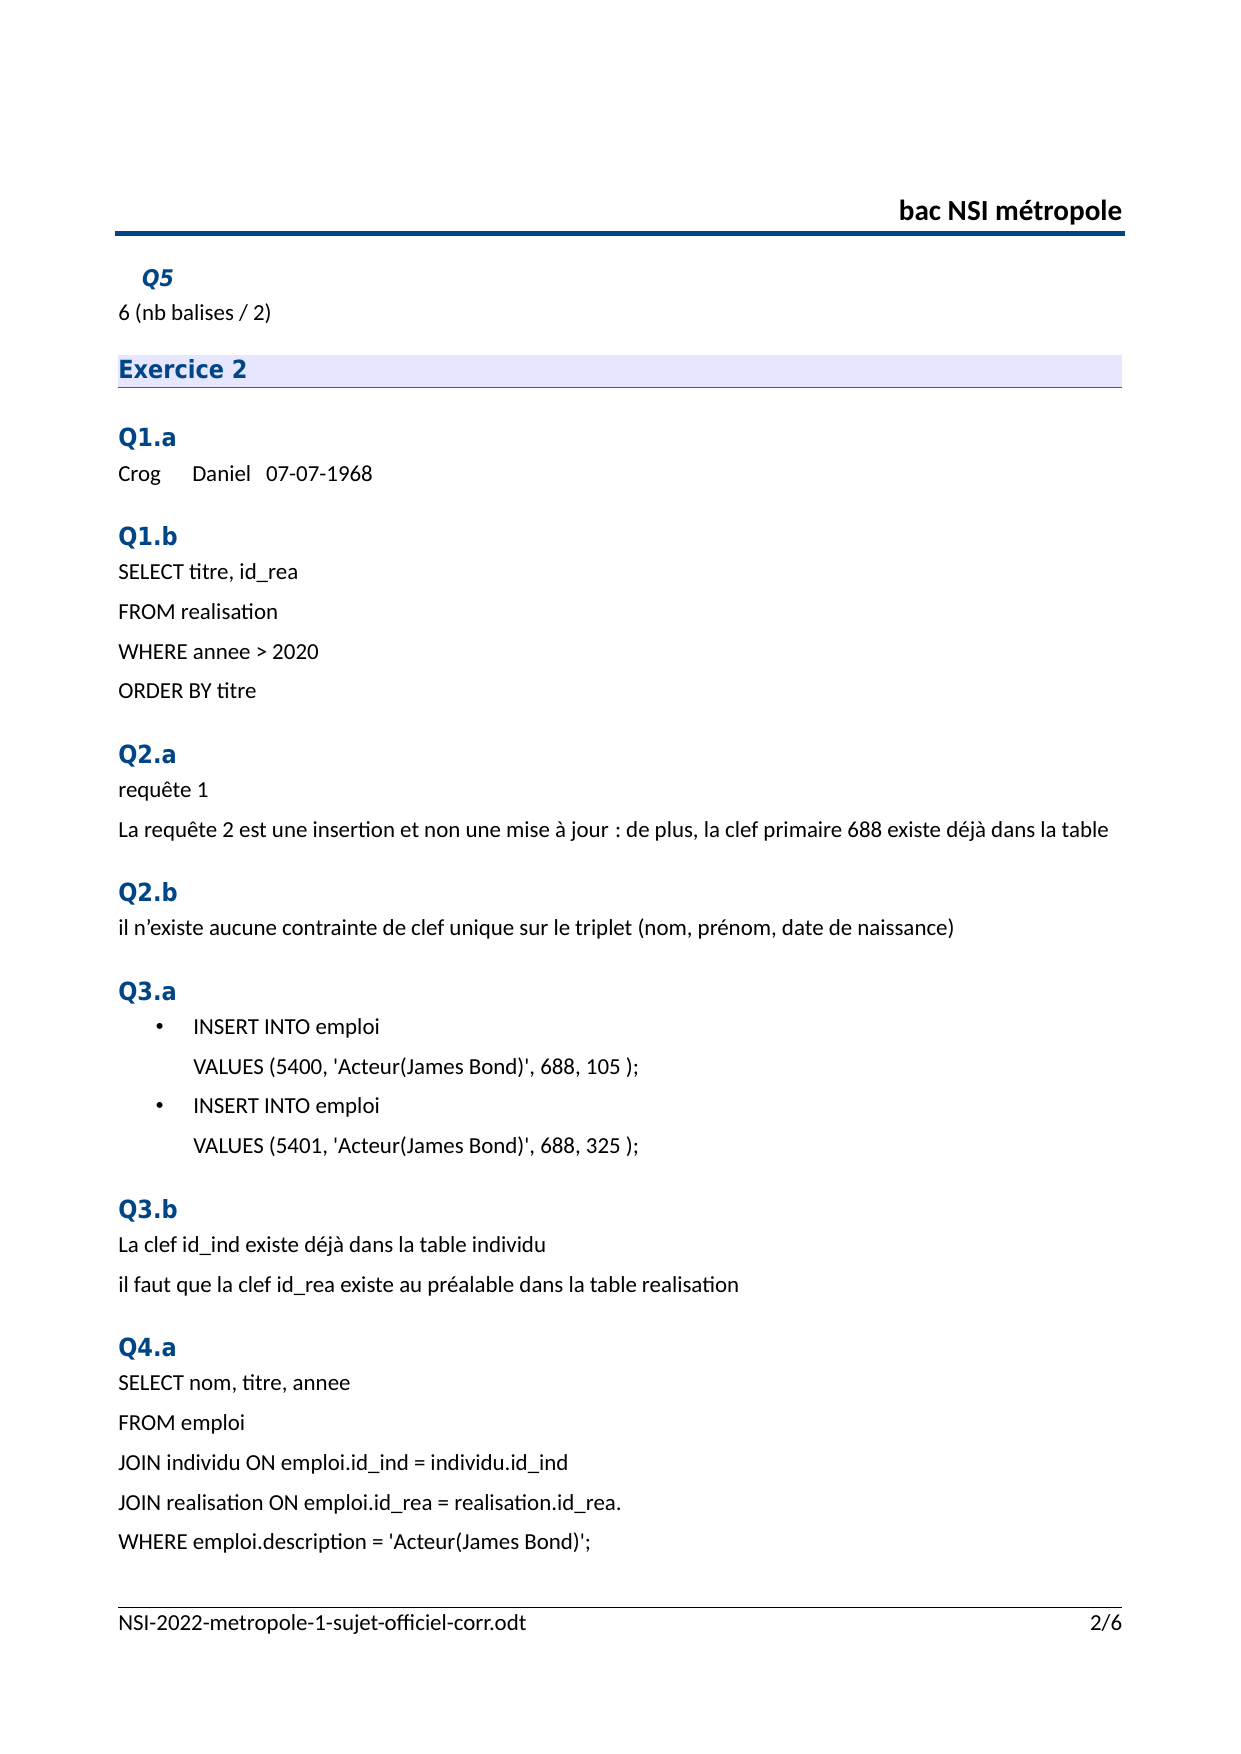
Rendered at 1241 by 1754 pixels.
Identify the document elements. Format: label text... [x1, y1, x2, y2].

subtitle Exercice 2 [118, 355, 1122, 387]
text JOIN individu ON emploi.id_ind = individu.id_ind [118, 1448, 1122, 1476]
text Crog Daniel 07-07-1968 [118, 459, 1122, 487]
subtitle Q4.a [118, 1333, 1122, 1362]
subtitle Q2.a [118, 740, 1122, 769]
text 6 (nb balises / 2) [118, 298, 1122, 326]
subtitle Q5 [142, 265, 1122, 292]
subtitle Q3.b [118, 1195, 1122, 1224]
text WHERE emploi.description = 'Acteur(James Bond)'; [118, 1527, 1122, 1555]
text ORDER BY titre [118, 677, 1122, 704]
subtitle Q2.b [118, 878, 1122, 907]
list INSERT INTO emploi [156, 1012, 1122, 1040]
list VALUES (5400, 'Acteur(James Bond)', 688, 105 ); [156, 1052, 1122, 1080]
subtitle Q1.b [118, 522, 1122, 551]
text il n’existe aucune contrainte de clef unique sur le triplet (nom, prénom, date de naissance) [118, 913, 1122, 941]
text La clef id_ind existe déjà dans la table individu [118, 1230, 1122, 1258]
text FROM emploi [118, 1408, 1122, 1436]
list INSERT INTO emploi [156, 1092, 1122, 1119]
text La requête 2 est une insertion et non une mise à jour : de plus, la clef primaire 688 existe déjà dans la table [118, 815, 1122, 843]
text il faut que la clef id_rea existe au préalable dans la table realisation [118, 1270, 1122, 1298]
subtitle Q3.a [118, 977, 1122, 1006]
list VALUES (5401, 'Acteur(James Bond)', 688, 325 ); [156, 1131, 1122, 1159]
text SELECT nom, titre, annee [118, 1368, 1122, 1396]
text requête 1 [118, 775, 1122, 803]
subtitle Q1.a [118, 423, 1122, 453]
text SELECT titre, id_rea [118, 557, 1122, 585]
text FROM realisation [118, 597, 1122, 625]
text WHERE annee > 2020 [118, 637, 1122, 665]
text JOIN realisation ON emploi.id_rea = realisation.id_rea. [118, 1488, 1122, 1516]
